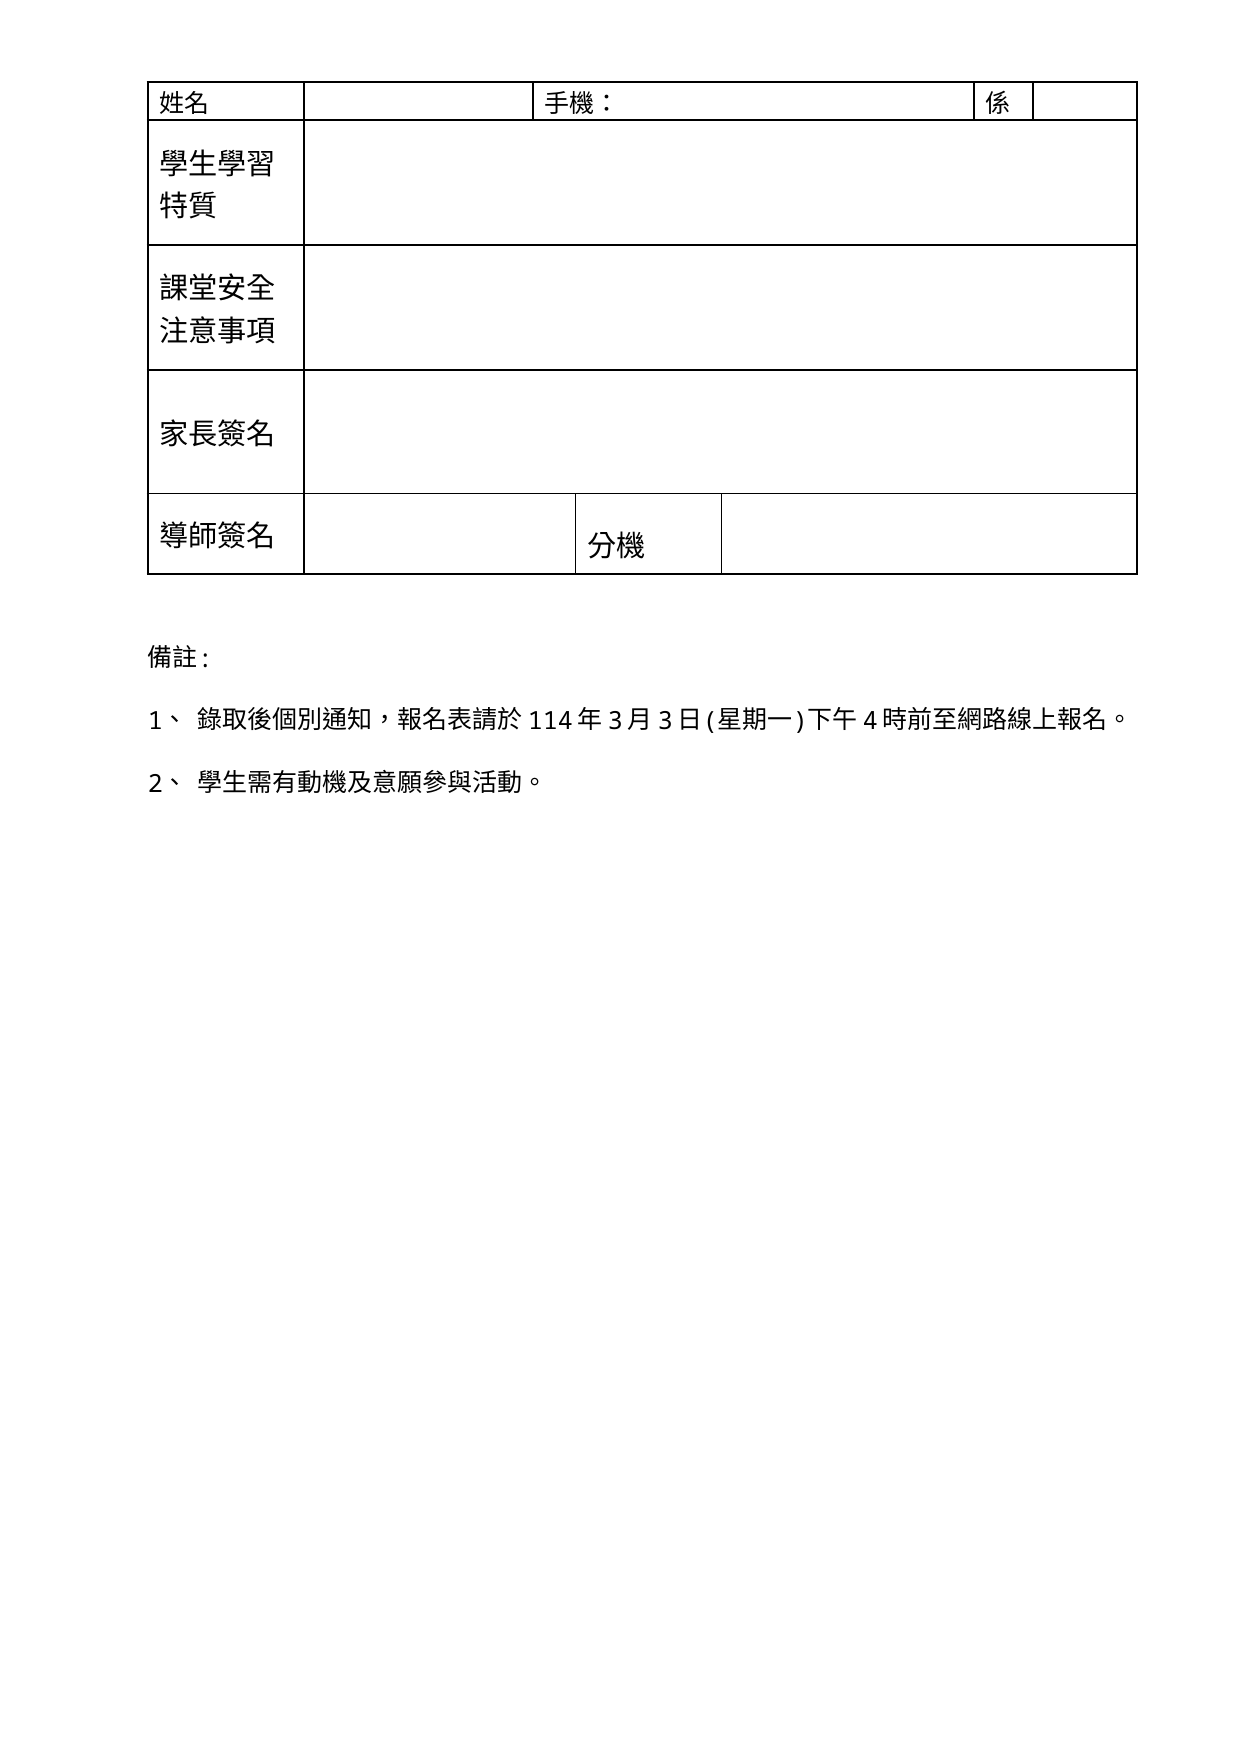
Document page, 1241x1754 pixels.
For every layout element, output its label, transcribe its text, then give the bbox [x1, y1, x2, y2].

table_cell [1034, 83, 1136, 119]
text 備註: [148, 619, 1137, 682]
table_cell 手機： [534, 83, 973, 119]
table_cell 學生學習特質 [149, 121, 303, 244]
table_cell 姓名 [149, 83, 303, 119]
table_cell [722, 494, 1136, 573]
table_cell [305, 494, 575, 573]
table_cell 係 [975, 83, 1032, 119]
text 1、 錄取後個別通知，報名表請於114年3月3日(星期一)下午4時前至網路線上報名。 [148, 682, 1137, 744]
table_cell [305, 121, 1136, 244]
table_cell 分機 [576, 494, 721, 573]
table_cell 導師簽名 [149, 494, 303, 573]
table_cell 家長簽名 [149, 371, 303, 493]
table_cell [305, 371, 1136, 493]
text 2、 學生需有動機及意願參與活動。 [148, 744, 1137, 807]
table_cell 課堂安全注意事項 [149, 246, 303, 369]
table_cell [305, 83, 532, 119]
table_cell [305, 246, 1136, 369]
